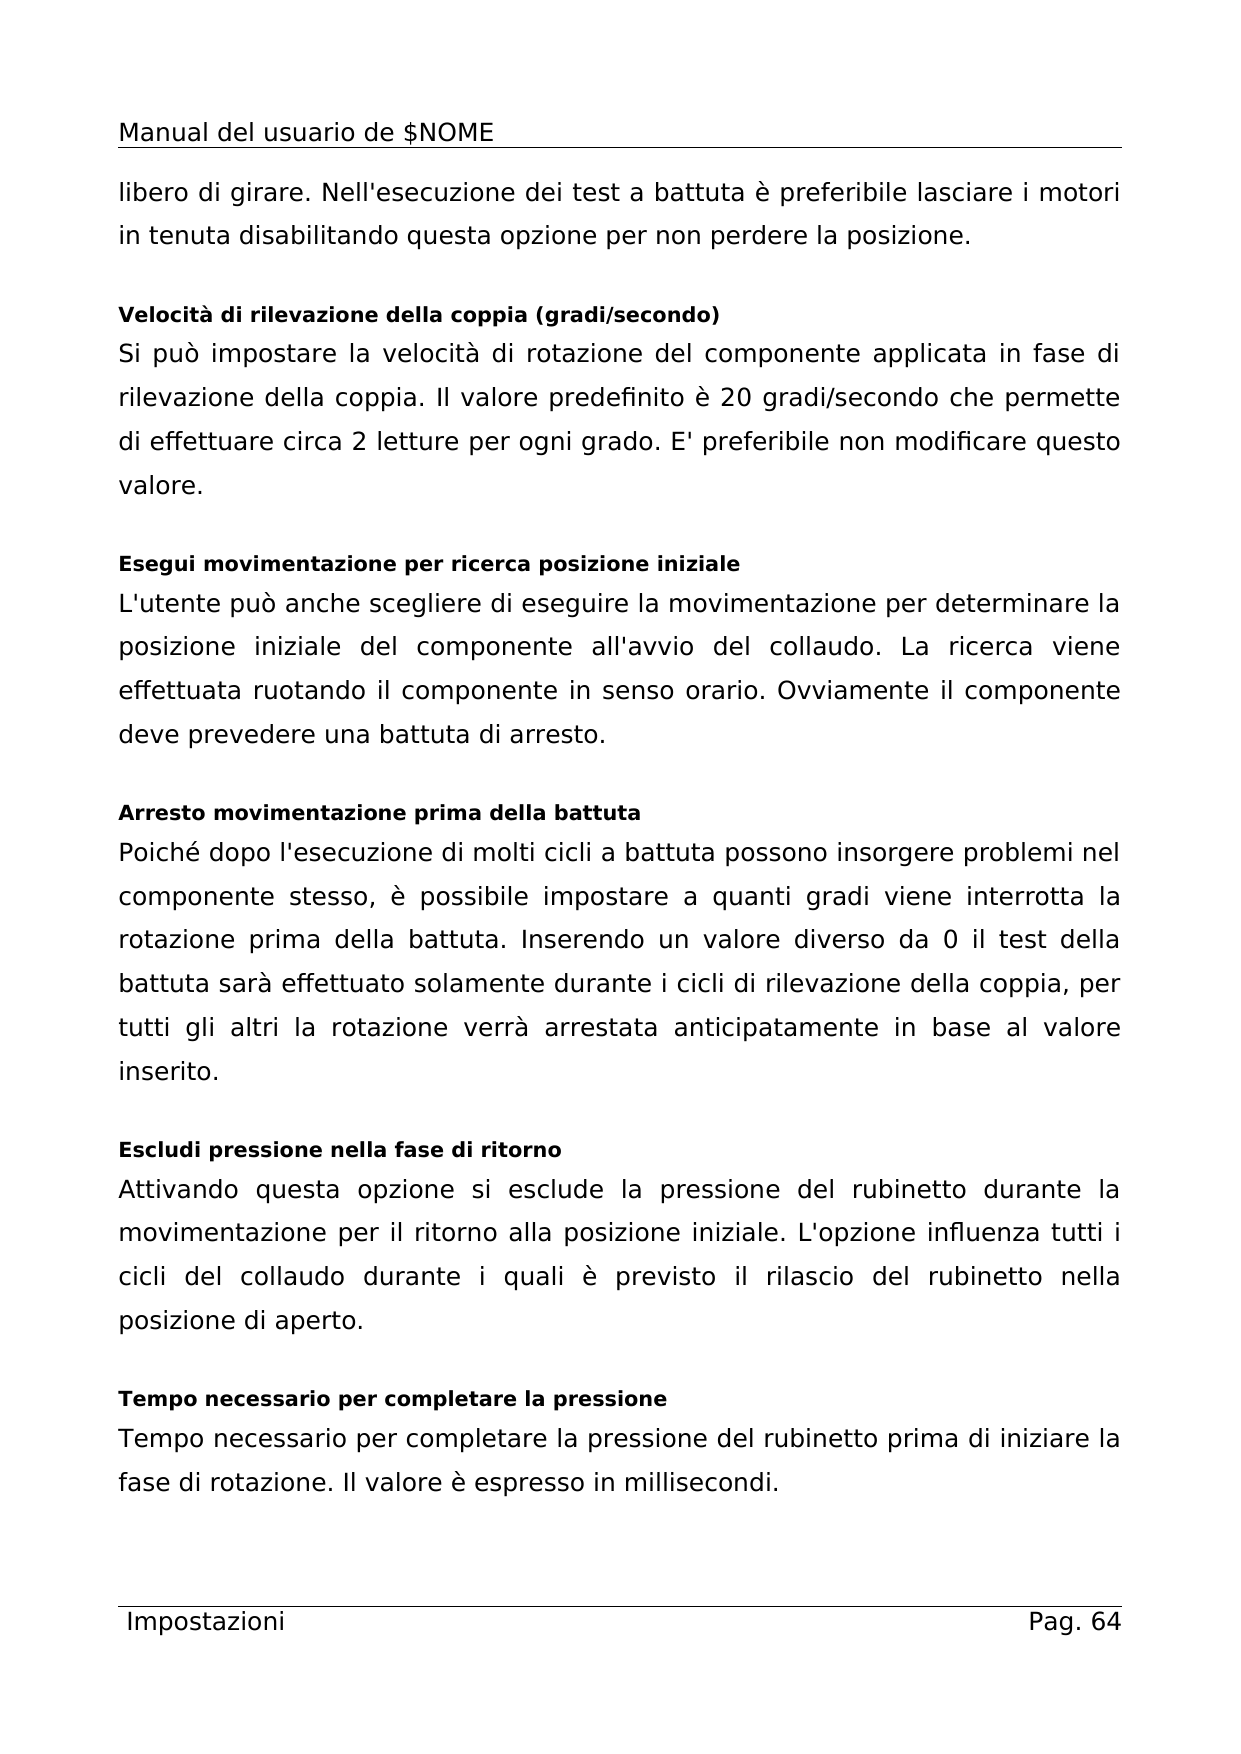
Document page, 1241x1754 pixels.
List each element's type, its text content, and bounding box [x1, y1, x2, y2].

subtitle Esegui movimentazione per ricerca posizione iniziale [118, 552, 1122, 576]
text Poiché dopo l'esecuzione di molti cicli a battuta possono insorgere problemi nel componente stesso, è possibile impostare a quanti gradi viene interrotta la rotazione prima della battuta. Inserendo un valore diverso da 0 il test della battuta sarà effettuato solamente durante i cicli di rilevazione della coppia, per tutti gli altri la rotazione verrà arrestata anticipatamente in base al valore inserito. [118, 838, 1122, 1086]
subtitle Arresto movimentazione prima della battuta [118, 801, 1122, 826]
text Attivando questa opzione si esclude la pressione del rubinetto durante la movimentazione per il ritorno alla posizione iniziale. L'opzione influenza tutti i cicli del collaudo durante i quali è previsto il rilascio del rubinetto nella posizione di aperto. [118, 1175, 1122, 1335]
text Si può impostare la velocità di rotazione del componente applicata in fase di rilevazione della coppia. Il valore predefinito è 20 gradi/secondo che permette di effettuare circa 2 letture per ogni grado. E' preferibile non modificare questo valore. [118, 339, 1122, 500]
subtitle Velocità di rilevazione della coppia (gradi/secondo) [118, 303, 1122, 327]
text Tempo necessario per completare la pressione del rubinetto prima di iniziare la fase di rotazione. Il valore è espresso in millisecondi. [118, 1424, 1122, 1497]
text libero di girare. Nell'esecuzione dei test a battuta è preferibile lasciare i motori in tenuta disabilitando questa opzione per non perdere la posizione. [118, 178, 1122, 251]
text L'utente può anche scegliere di eseguire la movimentazione per determinare la posizione iniziale del componente all'avvio del collaudo. La ricerca viene effettuata ruotando il componente in senso orario. Ovviamente il componente deve prevedere una battuta di arresto. [118, 589, 1122, 749]
subtitle Escludi pressione nella fase di ritorno [118, 1138, 1122, 1162]
subtitle Tempo necessario per completare la pressione [118, 1387, 1122, 1412]
